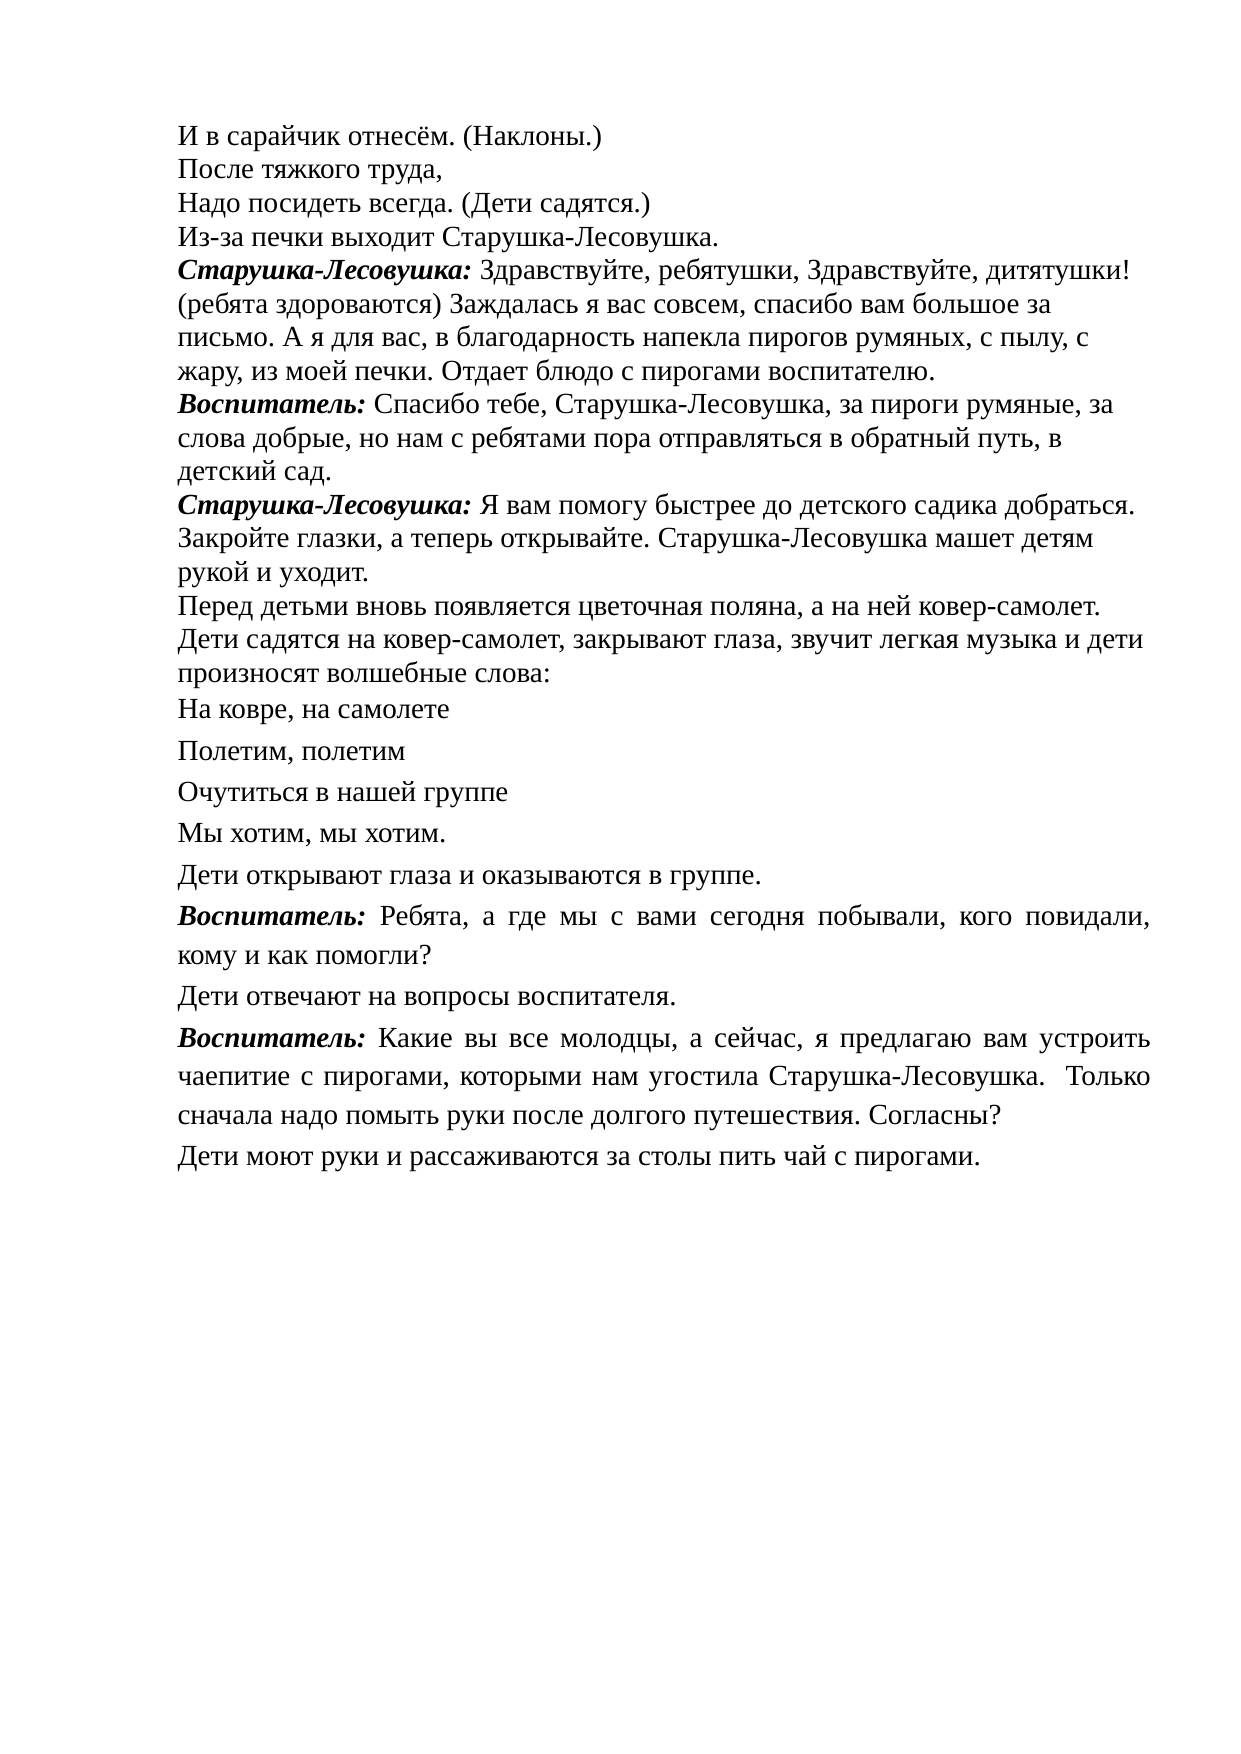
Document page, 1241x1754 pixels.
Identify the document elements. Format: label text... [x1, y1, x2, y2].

text Дети открывают глаза и оказываются в группе. [177, 857, 1152, 891]
text Очутиться в нашей группе [177, 774, 1152, 808]
text Дети моют руки и рассаживаются за столы пить чай с пирогами. [177, 1138, 1152, 1172]
text Старушка-Лесовушка: Я вам помогу быстрее до детского садика добраться. Закройте глазки, а теперь открывайте. Старушка-Лесовушка машет детям рукой и уходит. [177, 487, 1152, 588]
text Воспитатель: Спасибо тебе, Старушка-Лесовушка, за пироги румяные, за слова добрые, но нам с ребятами пора отправляться в обратный путь, в детский сад. [177, 386, 1152, 487]
text Дети садятся на ковер-самолет, закрывают глаза, звучит легкая музыка и дети произносят волшебные слова: [177, 621, 1152, 688]
text И в сарайчик отнесём. (Наклоны.) После тяжкого труда, Надо посидеть всегда. (Дети садятся.) [177, 118, 1152, 219]
text Мы хотим, мы хотим. [177, 816, 1152, 849]
text Воспитатель: Какие вы все молодцы, а сейчас, я предлагаю вам устроить чаепитие с пирогами, которыми нам угостила Старушка-Лесовушка. Только сначала надо помыть руки после долгого путешествия. Согласны? [177, 1020, 1152, 1131]
text На ковре, на самолете [177, 691, 1152, 725]
text Из-за печки выходит Старушка-Лесовушка. [177, 219, 1152, 252]
text Перед детьми вновь появляется цветочная поляна, а на ней ковер-самолет. [177, 588, 1152, 621]
text Старушка-Лесовушка: Здравствуйте, ребятушки, Здравствуйте, дитятушки! (ребята здороваются) Заждалась я вас совсем, спасибо вам большое за письмо. А я для вас, в благодарность напекла пирогов румяных, с пылу, с жару, из моей печки. Отдает блюдо с пирогами воспитателю. [177, 252, 1152, 386]
text Воспитатель: Ребята, а где мы с вами сегодня побывали, кого повидали, кому и как помогли? [177, 898, 1152, 971]
text Дети отвечают на вопросы воспитателя. [177, 978, 1152, 1012]
text Полетим, полетим [177, 733, 1152, 766]
